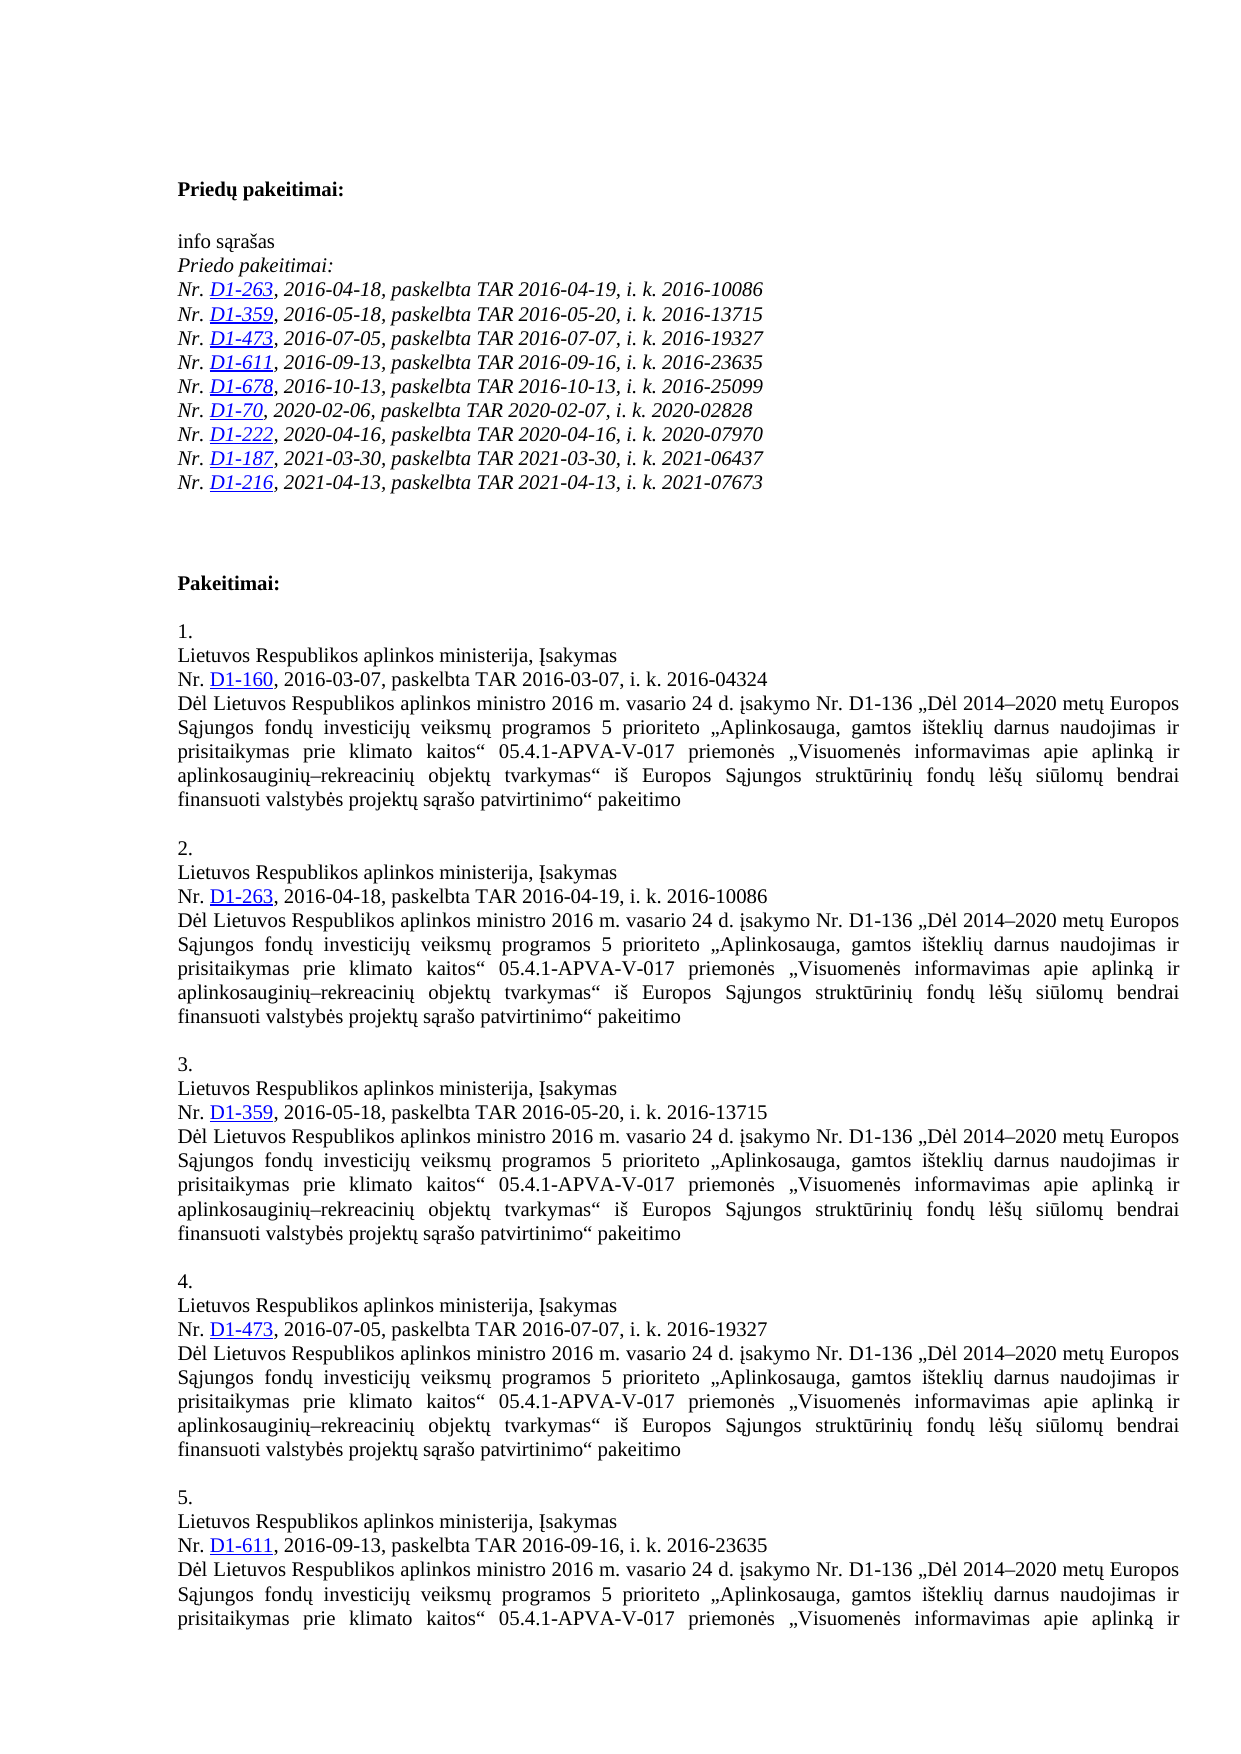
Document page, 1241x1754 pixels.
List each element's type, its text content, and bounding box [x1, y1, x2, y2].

text Nr. D1-70, 2020-02-06, paskelbta TAR 2020-02-07, i. k. 2020-02828 [177, 398, 1181, 422]
text Nr. D1-222, 2020-04-16, paskelbta TAR 2020-04-16, i. k. 2020-07970 [177, 422, 1181, 446]
text Dėl Lietuvos Respublikos aplinkos ministro 2016 m. vasario 24 d. įsakymo Nr. D1-136 „Dėl 2014–2020 metų Europos Sąjungos fondų investicijų veiksmų programos 5 prioriteto „Aplinkosauga, gamtos išteklių darnus naudojimas ir prisitaikymas prie klimato kaitos“ 05.4.1-APVA-V-017 priemonės „Visuomenės informavimas apie aplinką ir aplinkosauginių–rekreacinių objektų tvarkymas“ iš Europos Sąjungos struktūrinių fondų lėšų siūlomų bendrai finansuoti valstybės projektų sąrašo patvirtinimo“ pakeitimo [177, 1124, 1181, 1244]
text Nr. D1-359, 2016-05-18, paskelbta TAR 2016-05-20, i. k. 2016-13715 [177, 1100, 1181, 1124]
text Nr. D1-678, 2016-10-13, paskelbta TAR 2016-10-13, i. k. 2016-25099 [177, 374, 1181, 398]
text Nr. D1-160, 2016-03-07, paskelbta TAR 2016-03-07, i. k. 2016-04324 [177, 667, 1181, 691]
text Dėl Lietuvos Respublikos aplinkos ministro 2016 m. vasario 24 d. įsakymo Nr. D1-136 „Dėl 2014–2020 metų Europos Sąjungos fondų investicijų veiksmų programos 5 prioriteto „Aplinkosauga, gamtos išteklių darnus naudojimas ir prisitaikymas prie klimato kaitos“ 05.4.1-APVA-V-017 priemonės „Visuomenės informavimas apie aplinką ir aplinkosauginių–rekreacinių objektų tvarkymas“ iš Europos Sąjungos struktūrinių fondų lėšų siūlomų bendrai finansuoti valstybės projektų sąrašo patvirtinimo“ pakeitimo [177, 691, 1181, 811]
text 1. [177, 619, 1181, 643]
text Dėl Lietuvos Respublikos aplinkos ministro 2016 m. vasario 24 d. įsakymo Nr. D1-136 „Dėl 2014–2020 metų Europos Sąjungos fondų investicijų veiksmų programos 5 prioriteto „Aplinkosauga, gamtos išteklių darnus naudojimas ir prisitaikymas prie klimato kaitos“ 05.4.1-APVA-V-017 priemonės „Visuomenės informavimas apie aplinką ir aplinkosauginių–rekreacinių objektų tvarkymas“ iš Europos Sąjungos struktūrinių fondų lėšų siūlomų bendrai finansuoti valstybės projektų sąrašo patvirtinimo“ pakeitimo [177, 1341, 1181, 1461]
text 2. [177, 836, 1181, 859]
text Nr. D1-263, 2016-04-18, paskelbta TAR 2016-04-19, i. k. 2016-10086 [177, 277, 1181, 301]
text Lietuvos Respublikos aplinkos ministerija, Įsakymas [177, 1509, 1181, 1533]
text Nr. D1-263, 2016-04-18, paskelbta TAR 2016-04-19, i. k. 2016-10086 [177, 884, 1181, 908]
text Priedų pakeitimai: [177, 176, 1181, 201]
text Dėl Lietuvos Respublikos aplinkos ministro 2016 m. vasario 24 d. įsakymo Nr. D1-136 „Dėl 2014–2020 metų Europos Sąjungos fondų investicijų veiksmų programos 5 prioriteto „Aplinkosauga, gamtos išteklių darnus naudojimas ir prisitaikymas prie klimato kaitos“ 05.4.1-APVA-V-017 priemonės „Visuomenės informavimas apie aplinką ir aplinkosauginių–rekreacinių objektų tvarkymas“ iš Europos Sąjungos struktūrinių fondų lėšų siūlomų bendrai finansuoti valstybės projektų sąrašo patvirtinimo“ pakeitimo [177, 908, 1181, 1028]
text Lietuvos Respublikos aplinkos ministerija, Įsakymas [177, 643, 1181, 667]
text 5. [177, 1485, 1181, 1509]
text 4. [177, 1269, 1181, 1293]
text Pakeitimai: [177, 571, 1181, 595]
text Lietuvos Respublikos aplinkos ministerija, Įsakymas [177, 1076, 1181, 1100]
text Nr. D1-473, 2016-07-05, paskelbta TAR 2016-07-07, i. k. 2016-19327 [177, 326, 1181, 349]
text Nr. D1-473, 2016-07-05, paskelbta TAR 2016-07-07, i. k. 2016-19327 [177, 1317, 1181, 1341]
text Nr. D1-216, 2021-04-13, paskelbta TAR 2021-04-13, i. k. 2021-07673 [177, 470, 1181, 494]
text Lietuvos Respublikos aplinkos ministerija, Įsakymas [177, 859, 1181, 884]
text Nr. D1-187, 2021-03-30, paskelbta TAR 2021-03-30, i. k. 2021-06437 [177, 446, 1181, 470]
text Lietuvos Respublikos aplinkos ministerija, Įsakymas [177, 1293, 1181, 1317]
text Nr. D1-359, 2016-05-18, paskelbta TAR 2016-05-20, i. k. 2016-13715 [177, 301, 1181, 326]
text Nr. D1-611, 2016-09-13, paskelbta TAR 2016-09-16, i. k. 2016-23635 [177, 349, 1181, 374]
text Priedo pakeitimai: [177, 253, 1181, 277]
text Nr. D1-611, 2016-09-13, paskelbta TAR 2016-09-16, i. k. 2016-23635 [177, 1533, 1181, 1557]
text 3. [177, 1052, 1181, 1076]
text Dėl Lietuvos Respublikos aplinkos ministro 2016 m. vasario 24 d. įsakymo Nr. D1-136 „Dėl 2014–2020 metų Europos Sąjungos fondų investicijų veiksmų programos 5 prioriteto „Aplinkosauga, gamtos išteklių darnus naudojimas ir prisitaikymas prie klimato kaitos“ 05.4.1-APVA-V-017 priemonės „Visuomenės informavimas apie aplinką ir [177, 1557, 1181, 1629]
text info sąrašas [177, 229, 1181, 253]
